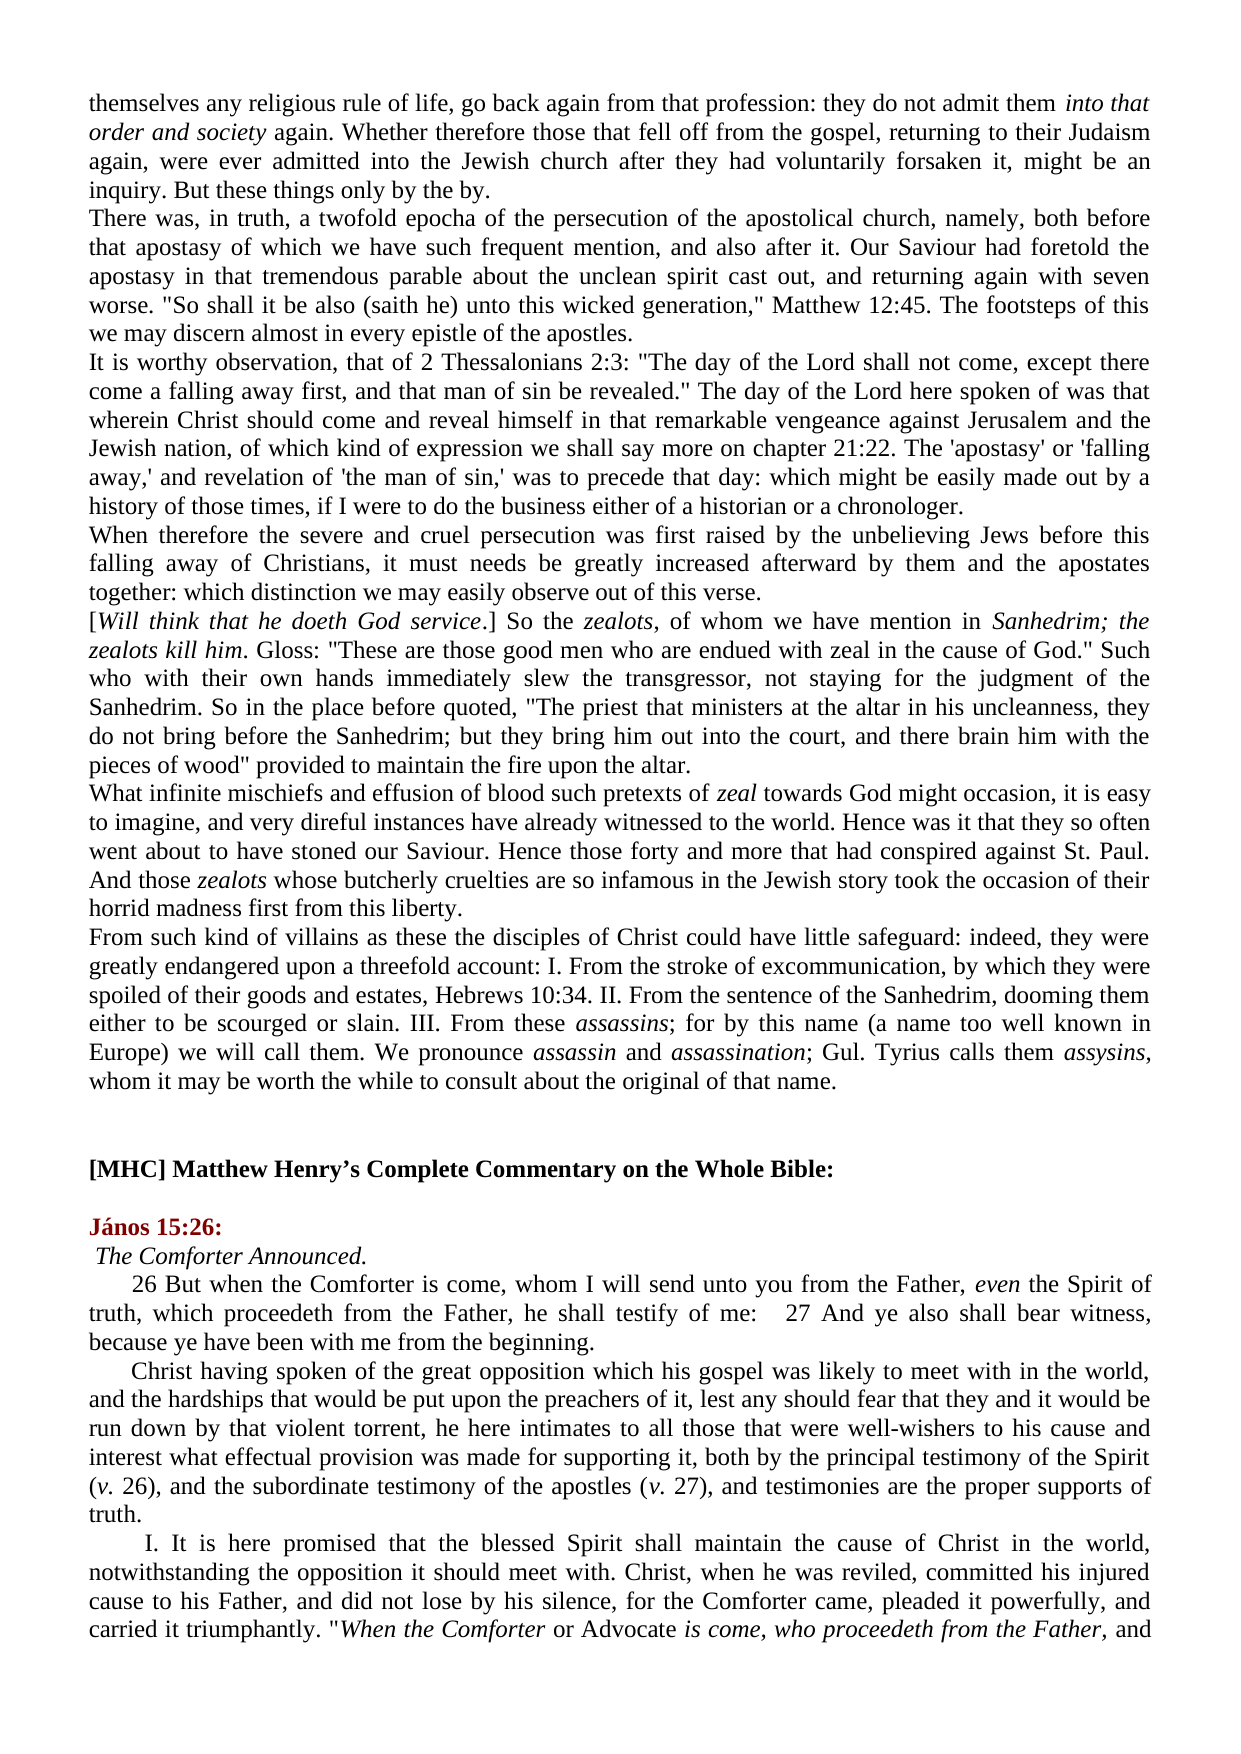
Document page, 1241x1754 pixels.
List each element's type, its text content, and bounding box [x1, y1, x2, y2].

text It is worthy observation, that of 2 Thessalonians 2:3: "The day of the Lord shall not come, except there come a falling away first, and that man of sin be revealed." The day of the Lord here spoken of was that wherein Christ should come and reveal himself in that remarkable vengeance against Jerusalem and the Jewish nation, of which kind of expression we shall say more on chapter 21:22. The 'apostasy' or 'falling away,' and revelation of 'the man of sin,' was to precede that day: which might be easily made out by a history of those times, if I were to do the business either of a historian or a chronologer. [88, 347, 1152, 520]
text I. It is here promised that the blessed Spirit shall maintain the cause of Christ in the world, notwithstanding the opposition it should meet with. Christ, when he was reviled, committed his injured cause to his Father, and did not lose by his silence, for the Comforter came, pleaded it powerfully, and carried it triumphantly. "When the Comforter or Advocate is come, who proceedeth from the Father, and [88, 1528, 1152, 1643]
text János 15:26: [88, 1212, 1152, 1241]
text [Will think that he doeth God service.] So the zealots, of whom we have mention in Sanhedrim; the zealots kill him. Gloss: "These are those good men who are endued with zeal in the cause of God." Such who with their own hands immediately slew the transgressor, not staying for the judgment of the Sanhedrim. So in the place before quoted, "The priest that ministers at the altar in his uncleanness, they do not bring before the Sanhedrim; but they bring him out into the court, and there brain him with the pieces of wood" provided to maintain the fire upon the altar. [88, 606, 1152, 778]
text The Comforter Announced. [88, 1241, 1152, 1269]
text When therefore the severe and cruel persecution was first raised by the unbelieving Jews before this falling away of Christians, it must needs be greatly increased afterward by them and the apostates together: which distinction we may easily observe out of this verse. [88, 520, 1152, 606]
text From such kind of villains as these the disciples of Christ could have little safeguard: indeed, they were greatly endangered upon a threefold account: I. From the stroke of excommunication, by which they were spoiled of their goods and estates, Hebrews 10:34. II. From the sentence of the Sanhedrim, dooming them either to be scourged or slain. III. From these assassins; for by this name (a name too well known in Europe) we will call them. We pronounce assassin and assassination; Gul. Tyrius calls them assysins, whom it may be worth the while to consult about the original of that name. [88, 922, 1152, 1095]
text There was, in truth, a twofold epocha of the persecution of the apostolical church, namely, both before that apostasy of which we have such frequent mention, and also after it. Our Saviour had foretold the apostasy in that tremendous parable about the unclean spirit cast out, and returning again with seven worse. "So shall it be also (saith he) unto this wicked generation," Matthew 12:45. The footsteps of this we may discern almost in every epistle of the apostles. [88, 203, 1152, 347]
text themselves any religious rule of life, go back again from that profession: they do not admit them into that order and society again. Whether therefore those that fell off from the gospel, returning to their Judaism again, were ever admitted into the Jewish church after they had voluntarily forsaken it, might be an inquiry. But these things only by the by. [88, 88, 1152, 203]
text [MHC] Matthew Henry’s Complete Commentary on the Whole Bible: [88, 1154, 1152, 1183]
text Christ having spoken of the great opposition which his gospel was likely to meet with in the world, and the hardships that would be put upon the preachers of it, lest any should fear that they and it would be run down by that violent torrent, he here intimates to all those that were well-wishers to his cause and interest what effectual provision was made for supporting it, both by the principal testimony of the Spirit (v. 26), and the subordinate testimony of the apostles (v. 27), and testimonies are the proper supports of truth. [88, 1356, 1152, 1528]
text 26 But when the Comforter is come, whom I will send unto you from the Father, even the Spirit of truth, which proceedeth from the Father, he shall testify of me: 27 And ye also shall bear witness, because ye have been with me from the beginning. [88, 1269, 1152, 1356]
text What infinite mischiefs and effusion of blood such pretexts of zeal towards God might occasion, it is easy to imagine, and very direful instances have already witnessed to the world. Hence was it that they so often went about to have stoned our Saviour. Hence those forty and more that had conspired against St. Paul. And those zealots whose butcherly cruelties are so infamous in the Jewish story took the occasion of their horrid madness first from this liberty. [88, 778, 1152, 922]
